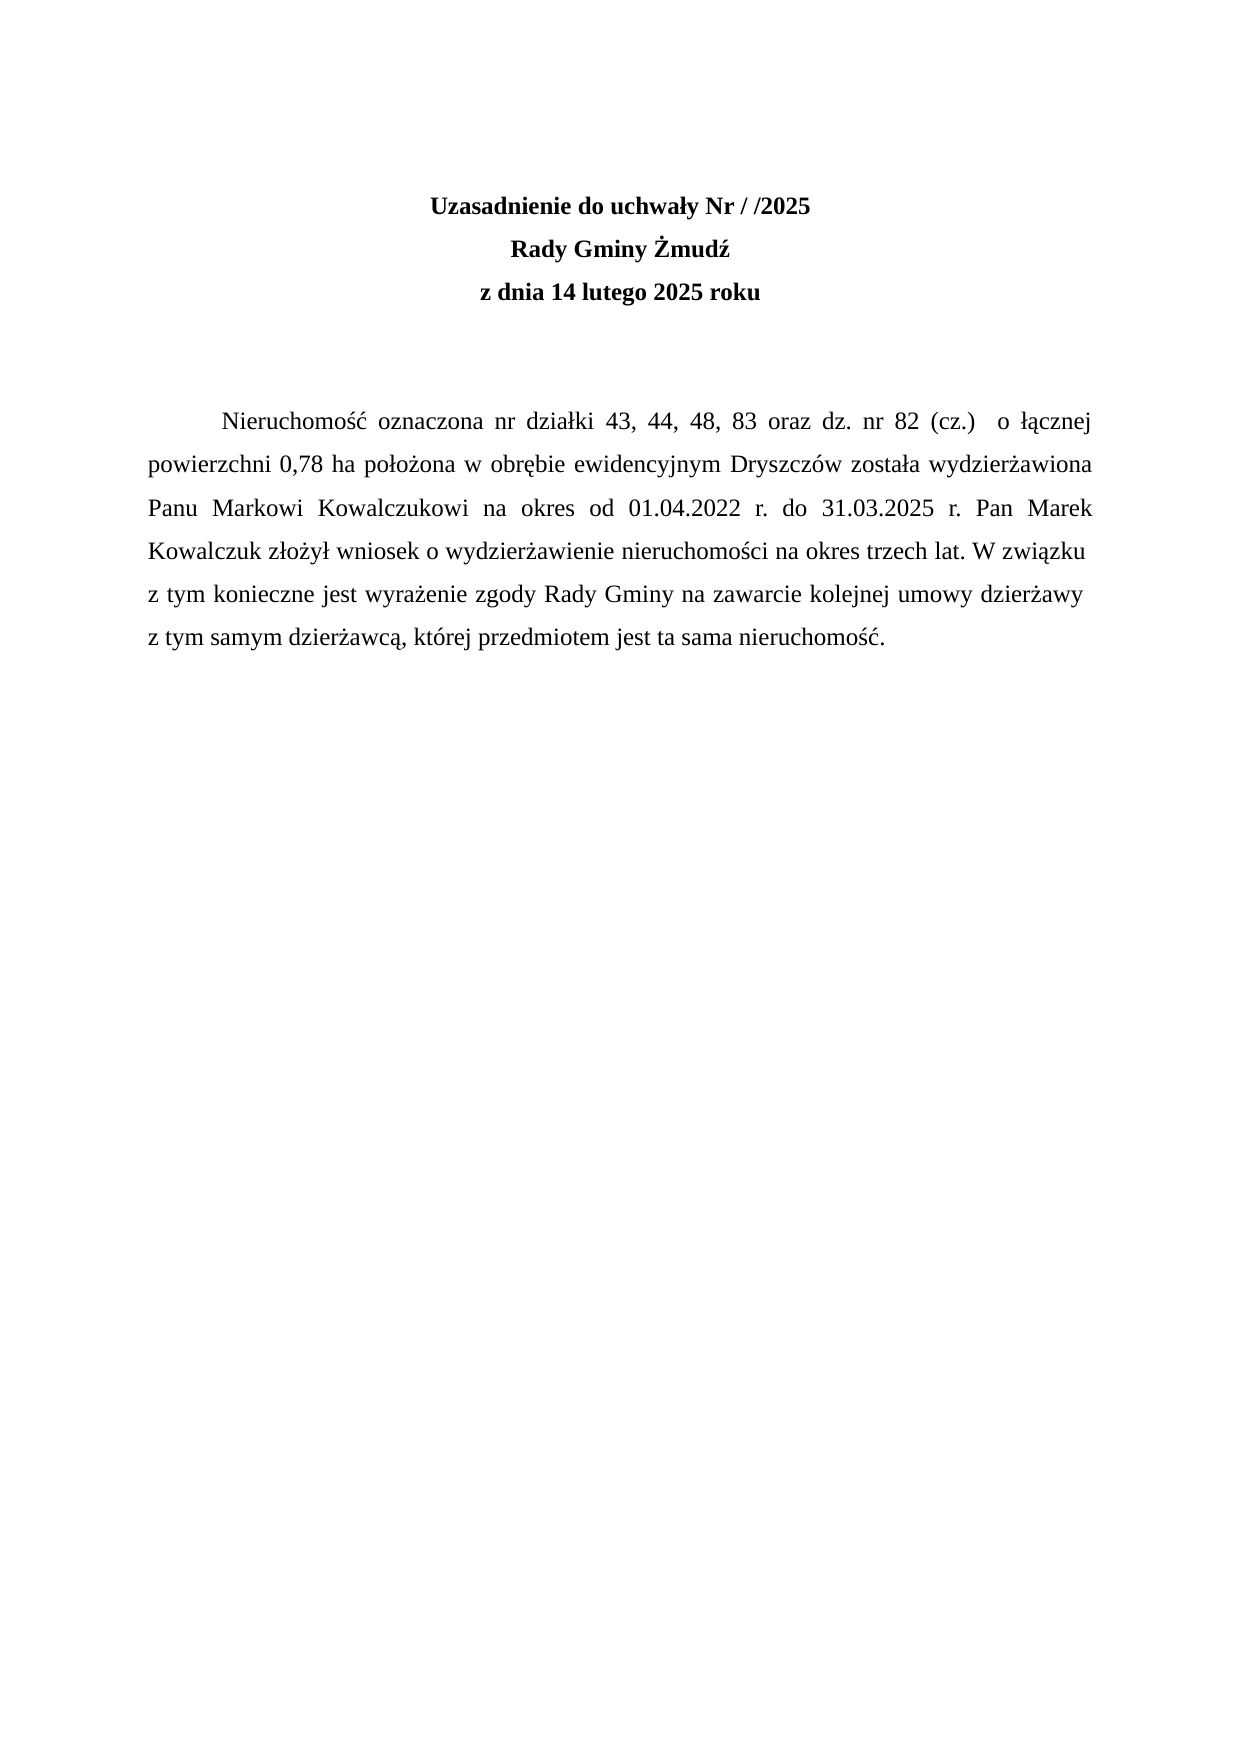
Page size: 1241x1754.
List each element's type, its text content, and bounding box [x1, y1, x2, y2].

text Rady Gminy Żmudź [148, 234, 1093, 263]
text z dnia 14 lutego 2025 roku [148, 277, 1093, 306]
text Uzasadnienie do uchwały Nr / /2025 [148, 191, 1093, 219]
text Nieruchomość oznaczona nr działki 43, 44, 48, 83 oraz dz. nr 82 (cz.) o łącznej powierzchni 0,78 ha położona w obrębie ewidencyjnym Dryszczów została wydzierżawiona Panu Markowi Kowalczukowi na okres od 01.04.2022 r. do 31.03.2025 r. Pan Marek Kowalczuk złożył wniosek o wydzierżawienie nieruchomości na okres trzech lat. W związku z tym konieczne jest wyrażenie zgody Rady Gminy na zawarcie kolejnej umowy dzierżawy z tym samym dzierżawcą, której przedmiotem jest ta sama nieruchomość. [148, 406, 1093, 651]
